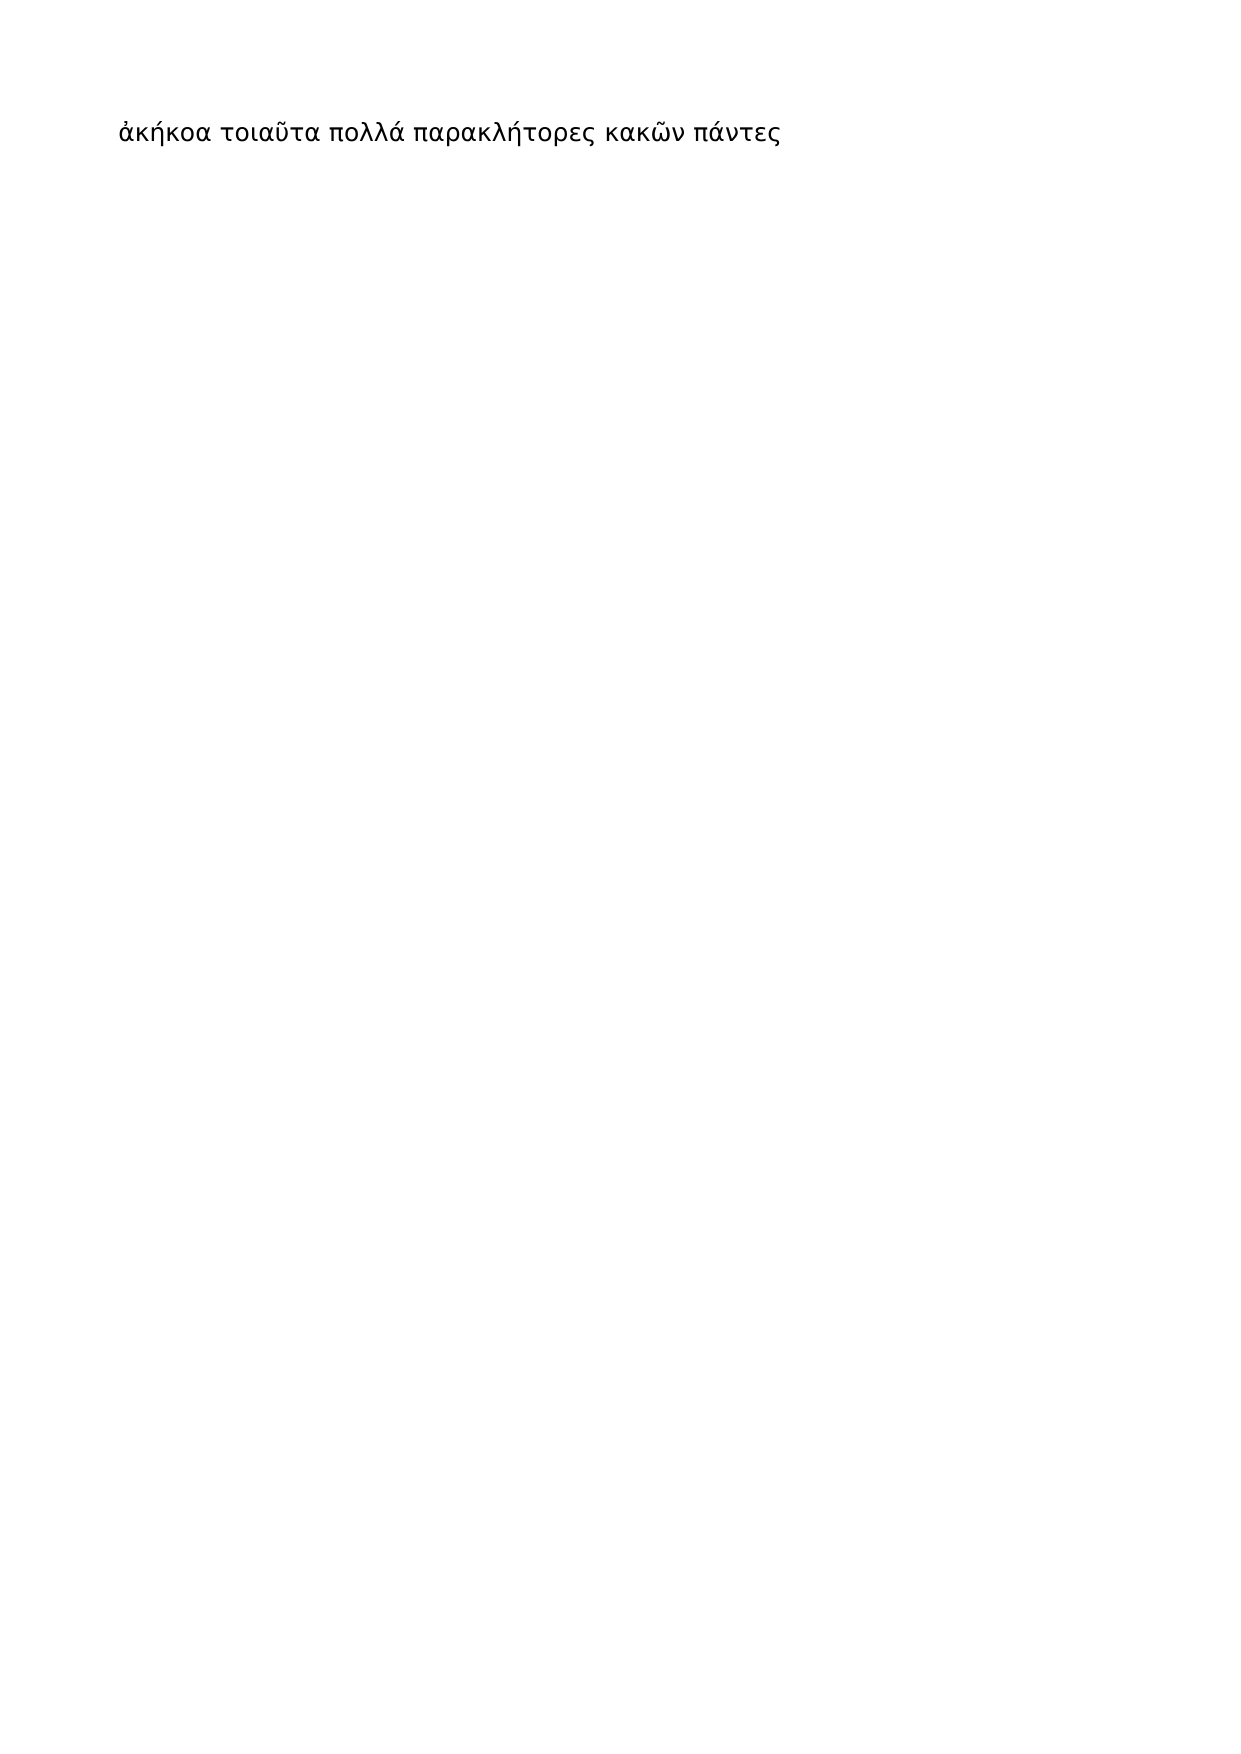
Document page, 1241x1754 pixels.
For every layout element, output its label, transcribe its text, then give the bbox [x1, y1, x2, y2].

text ἀκήκοα τοιαῦτα πολλά παρακλήτορες κακῶν πάντες [118, 118, 1122, 147]
